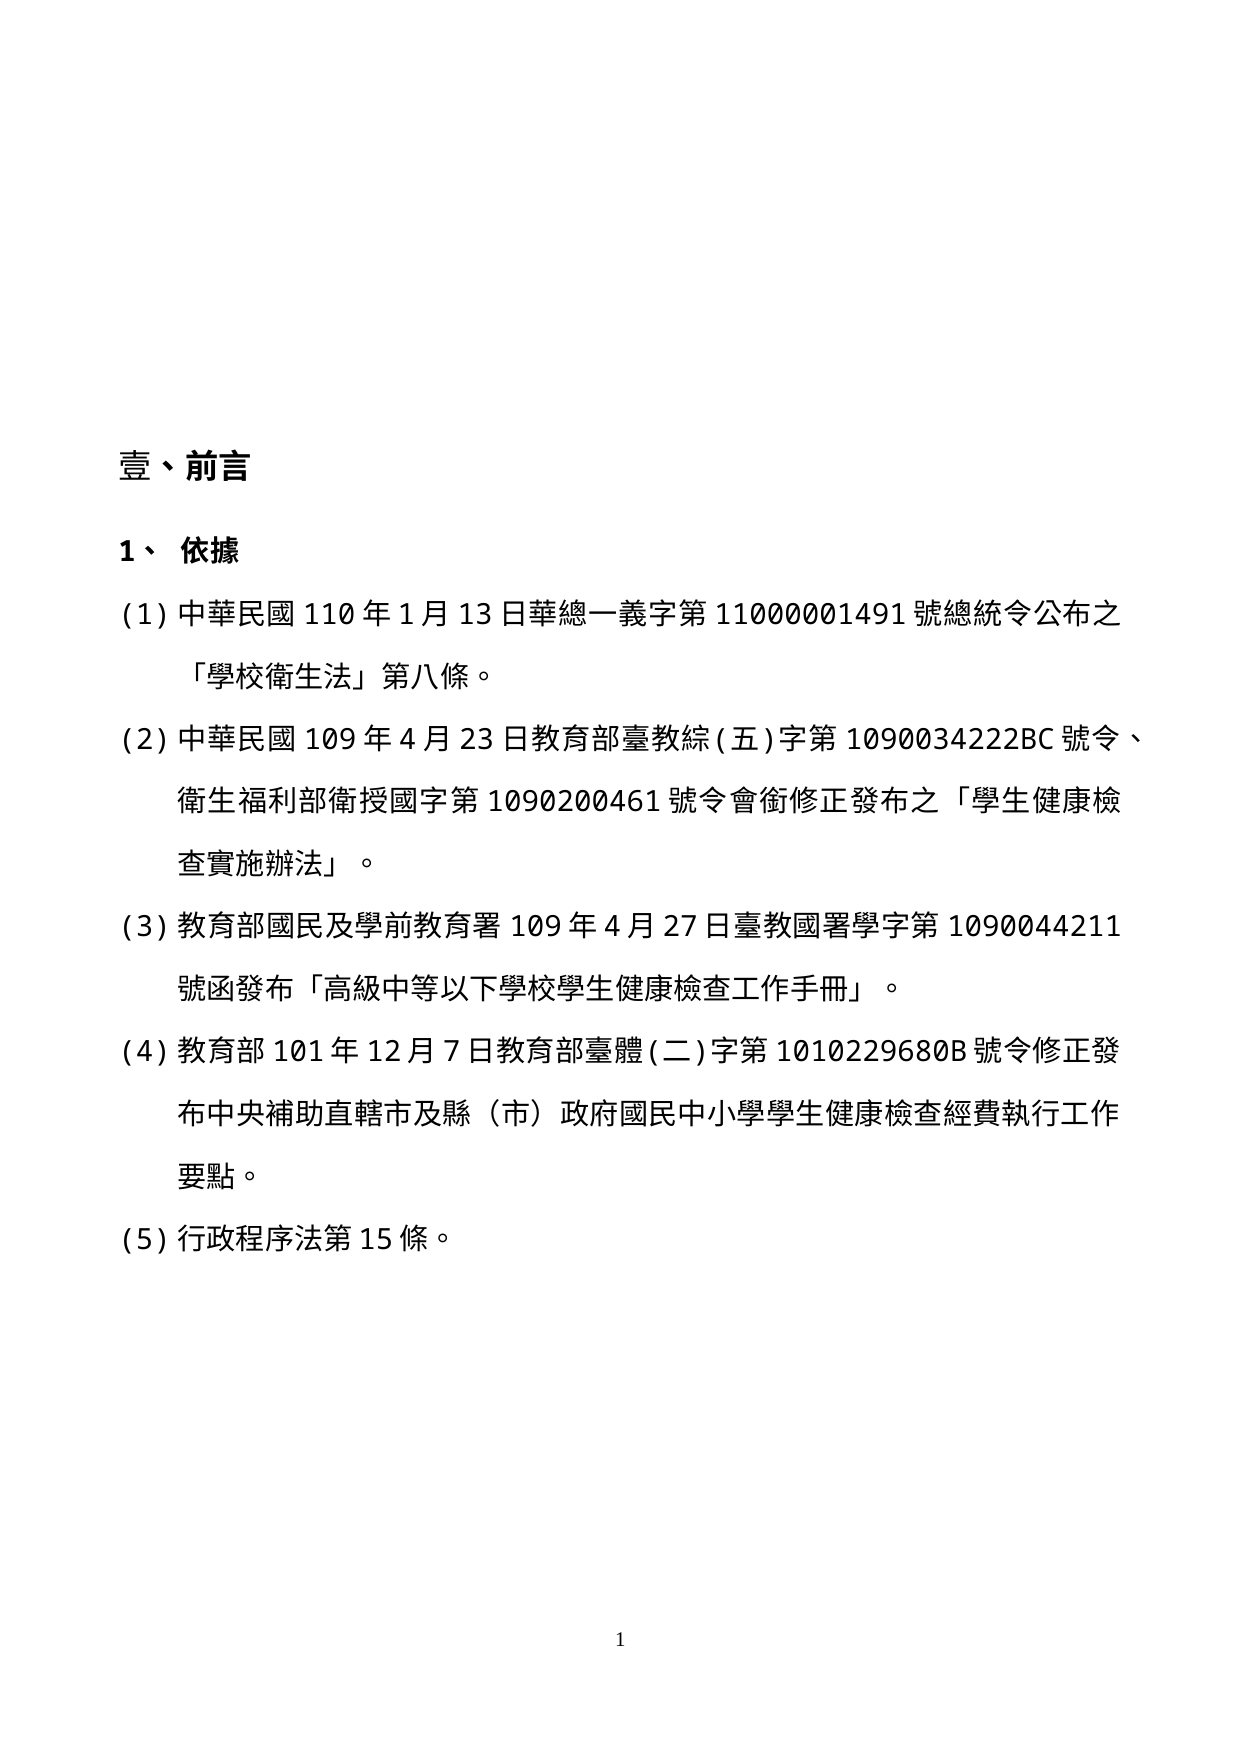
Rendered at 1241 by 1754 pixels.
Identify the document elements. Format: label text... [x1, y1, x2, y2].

list 依據 [118, 508, 1122, 570]
list 教育部101年12月7日教育部臺體(二)字第1010229680B號令修正發布中央補助直轄市及縣（市）政府國民中小學學生健康檢查經費執行工作要點。 [118, 1008, 1122, 1195]
list 教育部國民及學前教育署109年4月27日臺教國署學字第1090044211號函發布「高級中等以下學校學生健康檢查工作手冊」。 [118, 883, 1122, 1008]
list 中華民國109年4月23日教育部臺教綜(五)字第1090034222BC號令、衛生福利部衛授國字第1090200461號令會銜修正發布之「學生健康檢查實施辦法」。 [118, 695, 1122, 883]
subtitle 壹、前言 [118, 439, 1122, 489]
list 中華民國110年1月13日華總一義字第11000001491號總統令公布之「學校衛生法」第八條。 [118, 570, 1122, 695]
list 行政程序法第15條。 [118, 1195, 1122, 1258]
